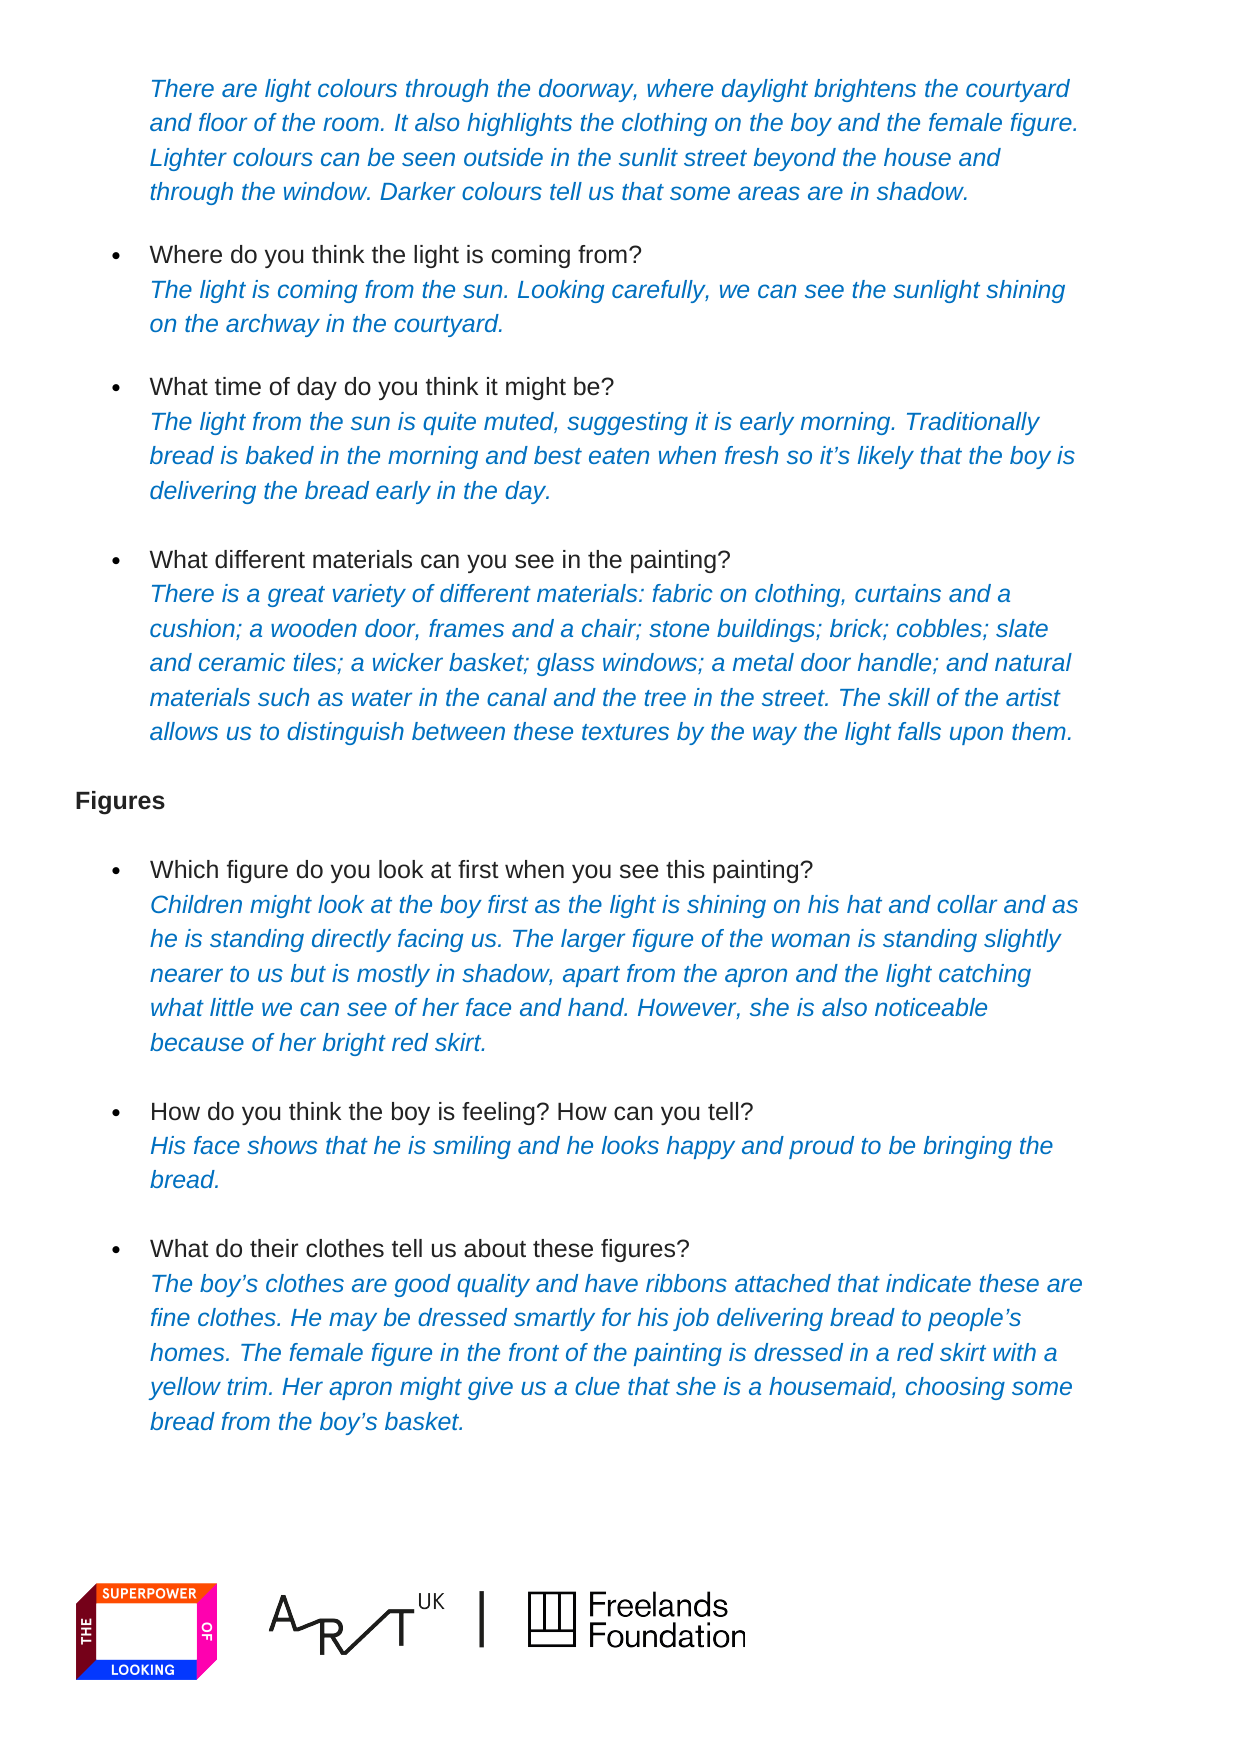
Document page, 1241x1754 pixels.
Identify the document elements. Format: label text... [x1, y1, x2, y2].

list Which figure do you look at first when you see this painting? [112, 855, 1090, 884]
text Children might look at the boy first as the light is shining on his hat and collar and as he is standing directly facing us. The larger figure of the woman is standing slightly nearer to us but is mostly in shadow, apart from the apron and the light catching what little we can see of her face and hand. However, she is also noticeable because of her bright red skirt. [150, 889, 1090, 1091]
list There are light colours through the doorway, where daylight brightens the courtyard and floor of the room. It also highlights the clothing on the boy and the female figure. Lighter colours can be seen outside in the sunlit street beyond the house and through the window. Darker colours tell us that some areas are in shadow. [112, 73, 1090, 206]
text Figures [75, 786, 1090, 815]
list What time of day do you think it might be? The light from the sun is quite muted, suggesting it is early morning. Traditionally bread is baked in the morning and best eaten when fresh so it’s likely that the boy is delivering the bread early in the day. [112, 372, 1090, 539]
text His face shows that he is smiling and he looks happy and proud to be bringing the bread. [150, 1131, 1090, 1194]
text The boy’s clothes are good quality and have ribbons attached that indicate these are fine clothes. He may be dressed smartly for his job delivering bread to people’s homes. The female figure in the front of the painting is dressed in a red skirt with a yellow trim. Her apron might give us a clue that she is a housemaid, choosing some bread from the boy’s basket. [150, 1269, 1090, 1436]
list What do their clothes tell us about these figures? [112, 1234, 1090, 1263]
list What different materials can you see in the painting? There is a great variety of different materials: fabric on clothing, curtains and a cushion; a wooden door, frames and a chair; stone buildings; brick; cobbles; slate and ceramic tiles; a wicker basket; glass windows; a metal door handle; and natural materials such as water in the canal and the tree in the street. The skill of the artist allows us to distinguish between these textures by the way the light falls upon them. [112, 545, 1090, 746]
list Where do you think the light is coming from? The light is coming from the sun. Looking carefully, we can see the sunlight shining on the archway in the courtyard. [112, 240, 1090, 338]
list How do you think the boy is feeling? How can you tell? [112, 1096, 1090, 1125]
